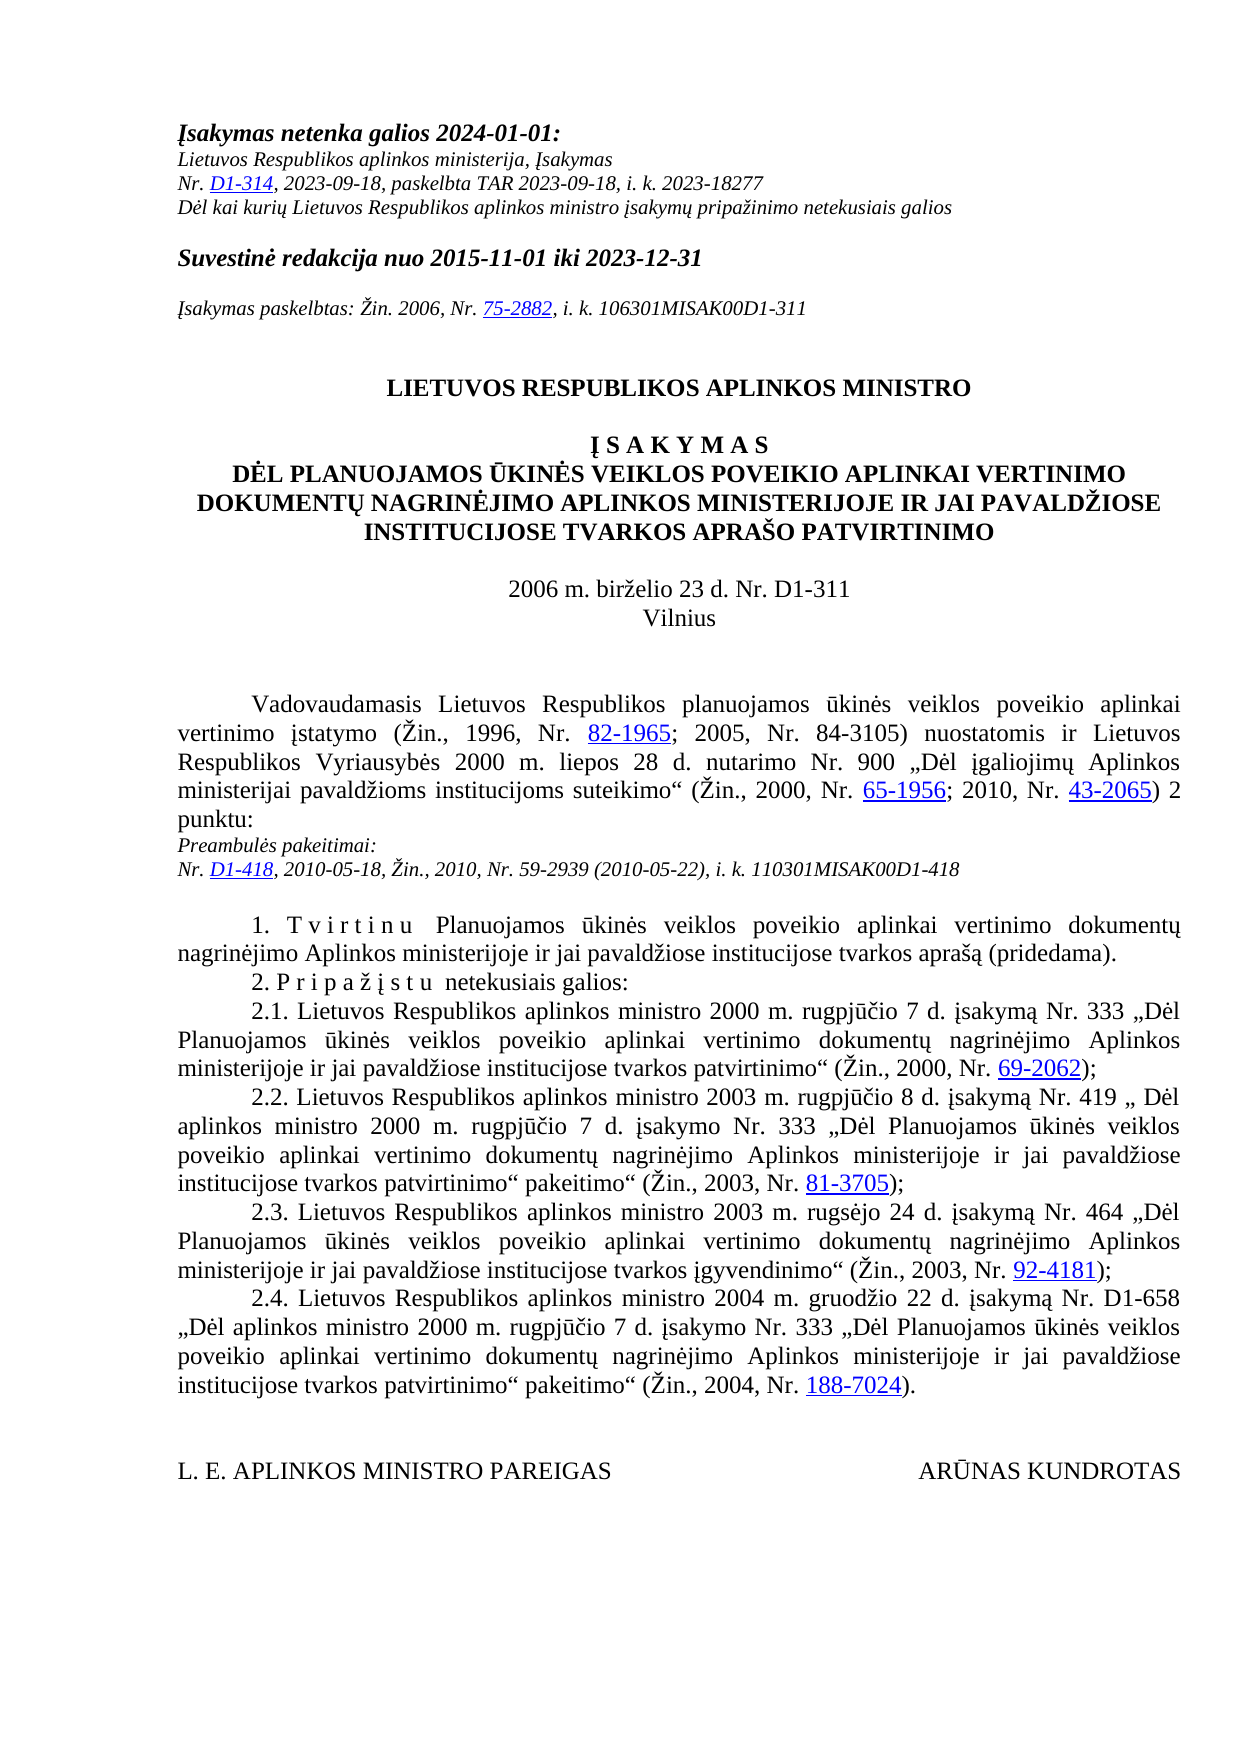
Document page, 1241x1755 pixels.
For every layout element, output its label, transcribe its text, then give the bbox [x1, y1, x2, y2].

text Preambulės pakeitimai: [177, 833, 1181, 857]
text Įsakymas paskelbtas: Žin. 2006, Nr. 75-2882, i. k. 106301MISAK00D1-311 [177, 296, 1181, 320]
text Vilnius [177, 603, 1181, 632]
text Įsakymas netenka galios 2024-01-01: [177, 118, 1181, 147]
text L. E. APLINKOS MINISTRO PAREIGAS ARŪNAS KUNDROTAS [177, 1456, 1181, 1485]
text Nr. D1-314, 2023-09-18, paskelbta TAR 2023-09-18, i. k. 2023-18277 [177, 171, 1181, 195]
text 2.1. Lietuvos Respublikos aplinkos ministro 2000 m. rugpjūčio 7 d. įsakymą Nr. 333 „Dėl Planuojamos ūkinės veiklos poveikio aplinkai vertinimo dokumentų nagrinėjimo Aplinkos ministerijoje ir jai pavaldžiose institucijose tvarkos patvirtinimo“ (Žin., 2000, Nr. 69-2062); [177, 996, 1181, 1082]
text Į S A K Y M A S [177, 430, 1181, 459]
text 2006 m. birželio 23 d. Nr. D1-311 [177, 574, 1181, 603]
text DĖL PLANUOJAMOS ŪKINĖS VEIKLOS POVEIKIO APLINKAI VERTINIMO DOKUMENTŲ NAGRINĖJIMO APLINKOS MINISTERIJOJE IR JAI PAVALDŽIOSE INSTITUCIJOSE TVARKOS APRAŠO PATVIRTINIMO [177, 459, 1181, 545]
text 2.4. Lietuvos Respublikos aplinkos ministro 2004 m. gruodžio 22 d. įsakymą Nr. D1-658 „Dėl aplinkos ministro 2000 m. rugpjūčio 7 d. įsakymo Nr. 333 „Dėl Planuojamos ūkinės veiklos poveikio aplinkai vertinimo dokumentų nagrinėjimo Aplinkos ministerijoje ir jai pavaldžiose institucijose tvarkos patvirtinimo“ pakeitimo“ (Žin., 2004, Nr. 188-7024). [177, 1283, 1181, 1398]
text 2.2. Lietuvos Respublikos aplinkos ministro 2003 m. rugpjūčio 8 d. įsakymą Nr. 419 „ Dėl aplinkos ministro 2000 m. rugpjūčio 7 d. įsakymo Nr. 333 „Dėl Planuojamos ūkinės veiklos poveikio aplinkai vertinimo dokumentų nagrinėjimo Aplinkos ministerijoje ir jai pavaldžiose institucijose tvarkos patvirtinimo“ pakeitimo“ (Žin., 2003, Nr. 81-3705); [177, 1082, 1181, 1197]
text 2. Pripažįstu netekusiais galios: [177, 967, 1181, 996]
text Nr. D1-418, 2010-05-18, Žin., 2010, Nr. 59-2939 (2010-05-22), i. k. 110301MISAK00D1-418 [177, 857, 1181, 881]
text 1. Tvirtinu Planuojamos ūkinės veiklos poveikio aplinkai vertinimo dokumentų nagrinėjimo Aplinkos ministerijoje ir jai pavaldžiose institucijose tvarkos aprašą (pridedama). [177, 910, 1181, 967]
text Vadovaudamasis Lietuvos Respublikos planuojamos ūkinės veiklos poveikio aplinkai vertinimo įstatymo (Žin., 1996, Nr. 82-1965; 2005, Nr. 84-3105) nuostatomis ir Lietuvos Respublikos Vyriausybės 2000 m. liepos 28 d. nutarimo Nr. 900 „Dėl įgaliojimų Aplinkos ministerijai pavaldžioms institucijoms suteikimo“ (Žin., 2000, Nr. 65-1956; 2010, Nr. 43-2065) 2 punktu: [177, 689, 1181, 833]
text 2.3. Lietuvos Respublikos aplinkos ministro 2003 m. rugsėjo 24 d. įsakymą Nr. 464 „Dėl Planuojamos ūkinės veiklos poveikio aplinkai vertinimo dokumentų nagrinėjimo Aplinkos ministerijoje ir jai pavaldžiose institucijose tvarkos įgyvendinimo“ (Žin., 2003, Nr. 92-4181); [177, 1197, 1181, 1283]
text LIETUVOS RESPUBLIKOS APLINKOS MINISTRO [177, 373, 1181, 402]
text Lietuvos Respublikos aplinkos ministerija, Įsakymas [177, 147, 1181, 171]
text Dėl kai kurių Lietuvos Respublikos aplinkos ministro įsakymų pripažinimo netekusiais galios [177, 195, 1181, 219]
text Suvestinė redakcija nuo 2015-11-01 iki 2023-12-31 [177, 243, 1181, 272]
